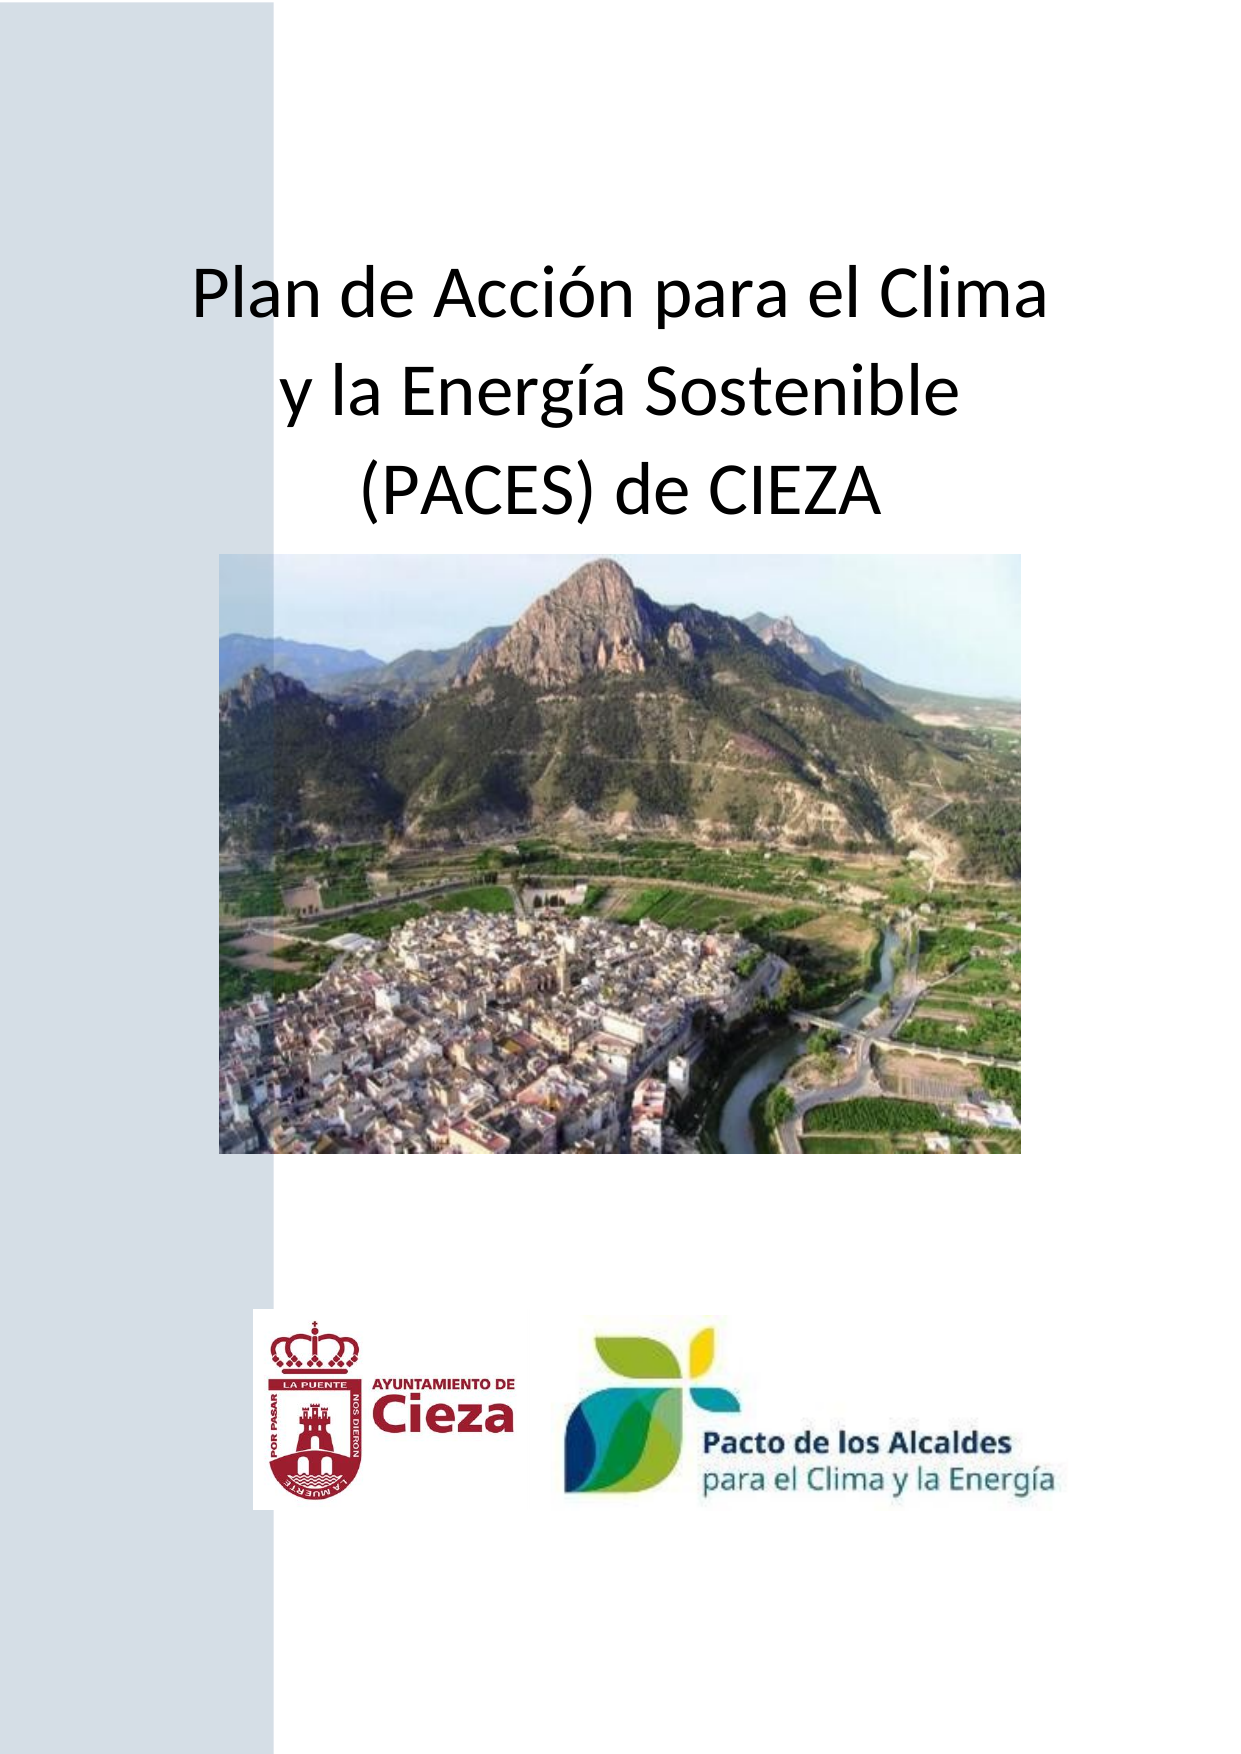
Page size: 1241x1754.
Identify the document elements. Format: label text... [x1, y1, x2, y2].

picture [219, 554, 1021, 1154]
picture [253, 1309, 536, 1510]
title y la Energía Sostenible (PACES) de CIEZA [217, 342, 1024, 533]
picture [550, 1315, 1069, 1511]
title Plan de Acción para el Clima [190, 248, 1051, 335]
